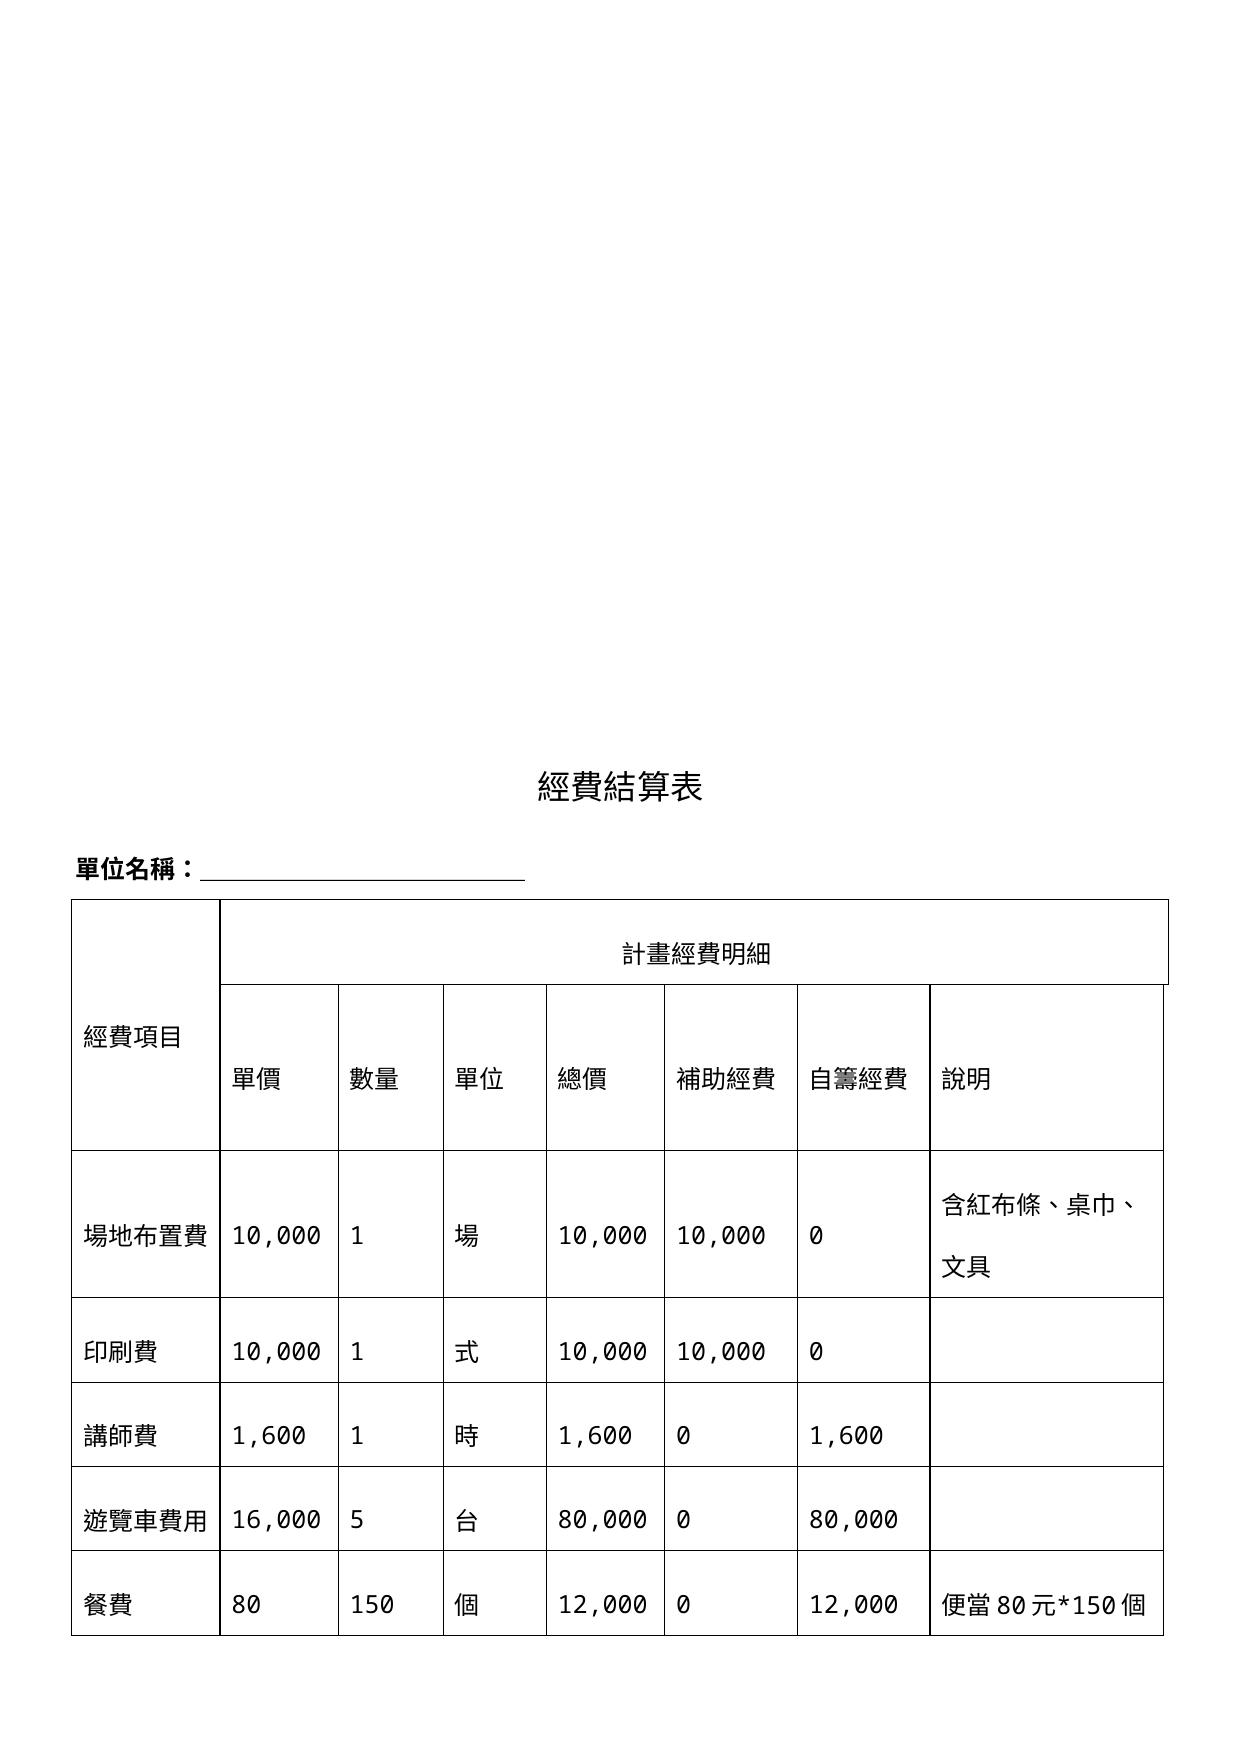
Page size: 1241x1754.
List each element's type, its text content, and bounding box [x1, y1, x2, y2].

table_cell 12,000 [798, 1551, 929, 1635]
table_cell 印刷費 [72, 1298, 219, 1382]
table_cell [1164, 1150, 1168, 1297]
table_cell 1 [339, 1383, 443, 1466]
table_cell 便當80元*150個 [931, 1551, 1163, 1635]
table_cell 5 [339, 1467, 443, 1550]
table_cell 時 [444, 1383, 546, 1466]
table_cell 16,000 [221, 1467, 338, 1550]
text 經費結算表 [75, 743, 1165, 806]
table_cell 0 [665, 1383, 797, 1466]
table_cell [1164, 1466, 1168, 1550]
table_cell 80 [221, 1551, 338, 1635]
table_cell 講師費 [72, 1383, 219, 1466]
table_cell 式 [444, 1298, 546, 1382]
table_cell 場 [444, 1151, 546, 1297]
table_cell 10,000 [221, 1151, 338, 1297]
text 單位名稱：＿＿＿＿＿＿＿＿＿＿＿＿＿ [75, 826, 1165, 889]
table_cell [931, 1467, 1163, 1550]
table_cell [1164, 1297, 1168, 1382]
table_cell 個 [444, 1551, 546, 1635]
table_cell 1,600 [221, 1383, 338, 1466]
table_cell 0 [665, 1551, 797, 1635]
table_cell [931, 1383, 1163, 1466]
table_cell 1 [339, 1298, 443, 1382]
table_cell 遊覽車費用 [72, 1467, 219, 1550]
table_cell 單價 [221, 985, 338, 1150]
table_cell 80,000 [798, 1467, 929, 1550]
table_cell 場地布置費 [72, 1151, 219, 1297]
table_cell 150 [339, 1551, 443, 1635]
table_cell 1 [339, 1151, 443, 1297]
table_cell 10,000 [665, 1151, 797, 1297]
table_cell 餐費 [72, 1551, 219, 1635]
table_cell 10,000 [547, 1298, 664, 1382]
table_cell 補助經費 [665, 985, 797, 1150]
table_cell 台 [444, 1467, 546, 1550]
table_cell 數量 [339, 985, 443, 1150]
table_cell [1164, 1382, 1168, 1466]
table_cell 說明 [931, 985, 1163, 1150]
table_cell 1,600 [547, 1383, 664, 1466]
table_cell 10,000 [221, 1298, 338, 1382]
table_cell 單位 [444, 985, 546, 1150]
table_cell 總價 [547, 985, 664, 1150]
table_cell 12,000 [547, 1551, 664, 1635]
table_cell 0 [798, 1298, 929, 1382]
table_cell 0 [665, 1467, 797, 1550]
table_cell 0 [798, 1151, 929, 1297]
table_cell 自籌經費 [798, 985, 929, 1150]
table_header 經費項目 [72, 900, 219, 1150]
table_cell 10,000 [547, 1151, 664, 1297]
table_cell [1164, 1550, 1168, 1635]
table_cell 含紅布條、桌巾、文具 [931, 1151, 1163, 1297]
table_header 計畫經費明細 [221, 900, 1168, 984]
table_cell [931, 1298, 1163, 1382]
table_cell 1,600 [798, 1383, 929, 1466]
table_cell 10,000 [665, 1298, 797, 1382]
table_cell [1164, 985, 1168, 1150]
table_cell 80,000 [547, 1467, 664, 1550]
